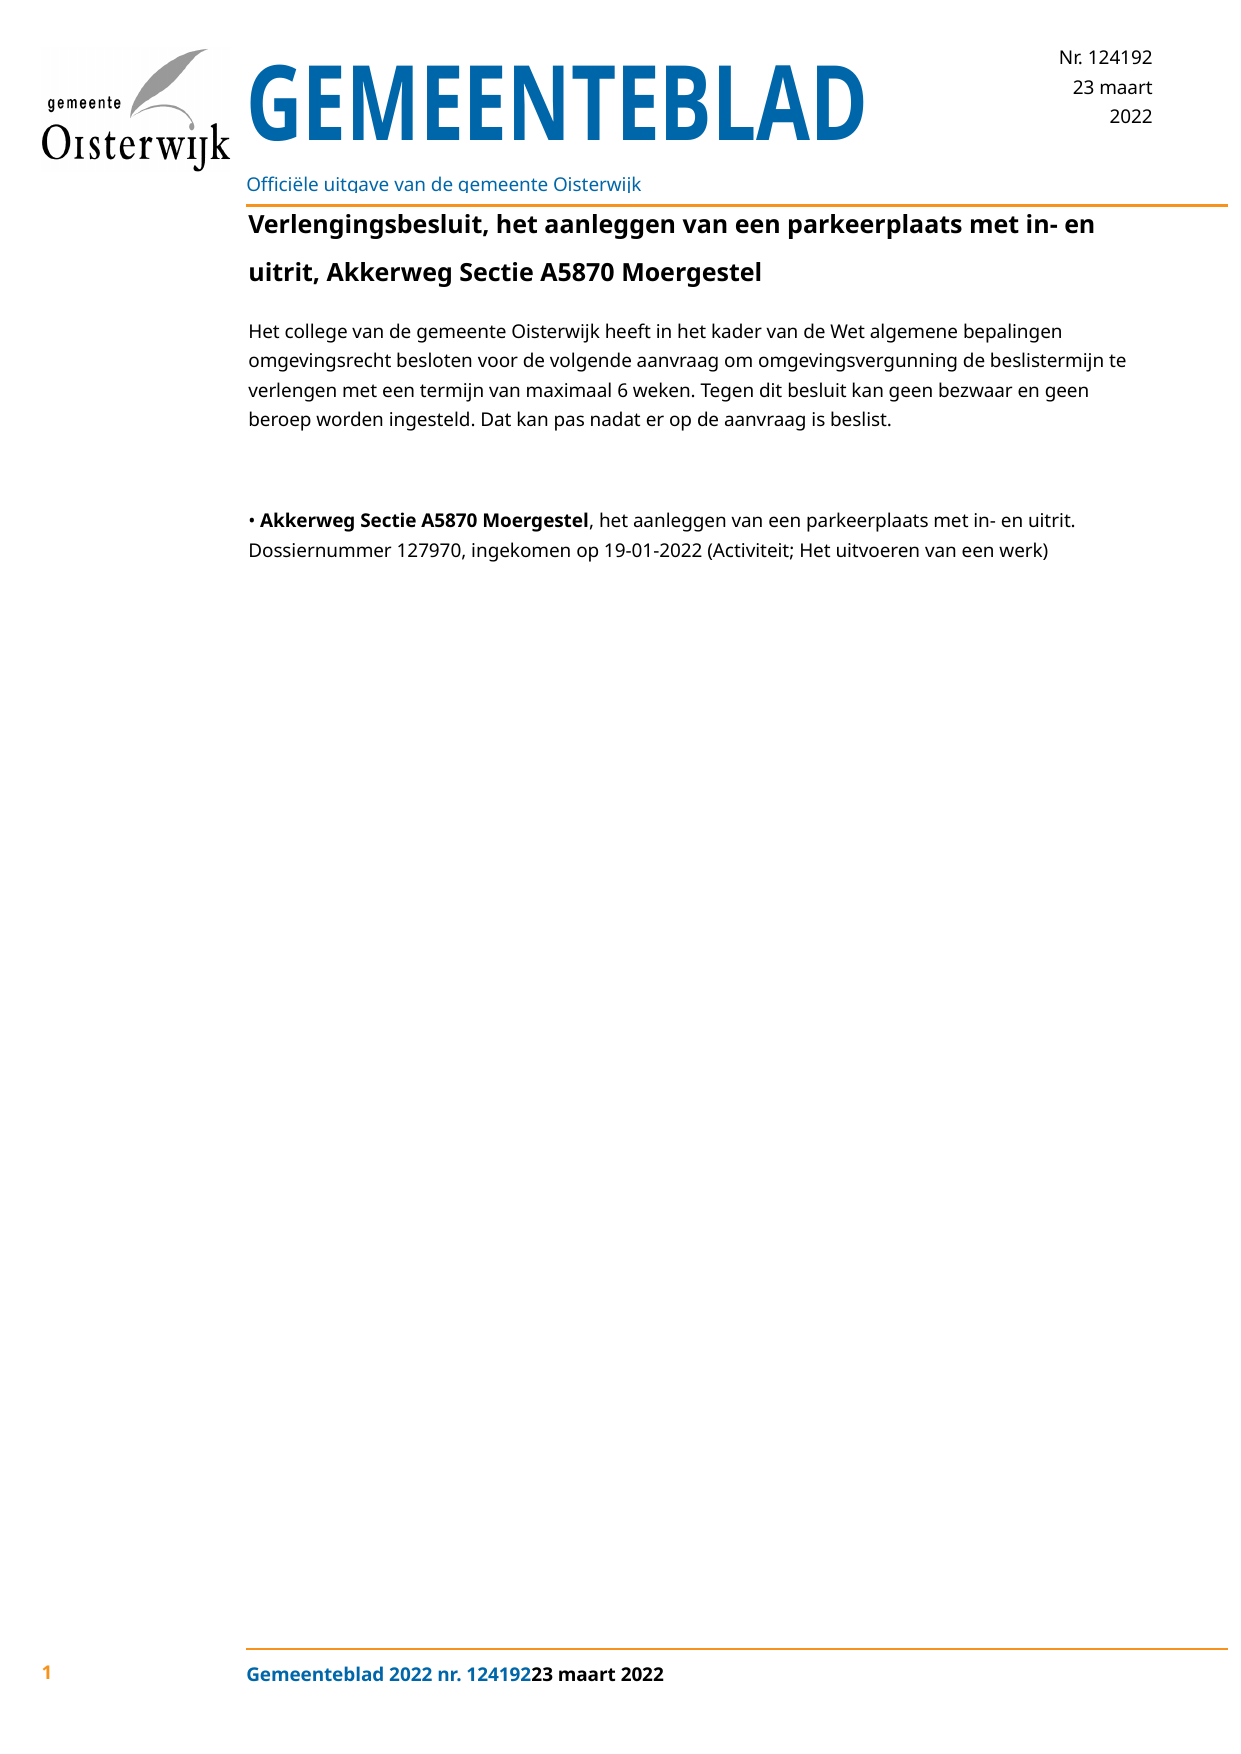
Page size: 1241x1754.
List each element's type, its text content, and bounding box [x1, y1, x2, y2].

text Verlengingsbesluit, het aanleggen van een parkeerplaats met in- en uitrit, Akkerweg Sectie A5870 Moergestel [248, 207, 1152, 288]
text Het college van de gemeente Oisterwijk heeft in het kader van de Wet algemene bepalingen omgevingsrecht besloten voor de volgende aanvraag om omgevingsvergunning de beslistermijn te verlengen met een termijn van maximaal 6 weken. Tegen dit besluit kan geen bezwaar en geen beroep worden ingesteld. Dat kan pas nadat er op de aanvraag is beslist. [248, 318, 1152, 432]
text • Akkerweg Sectie A5870 Moergestel, het aanleggen van een parkeerplaats met in- en uitrit. Dossiernummer 127970, ingekomen op 19-01-2022 (Activiteit; Het uitvoeren van een werk) [248, 507, 1152, 563]
picture [41, 47, 231, 172]
